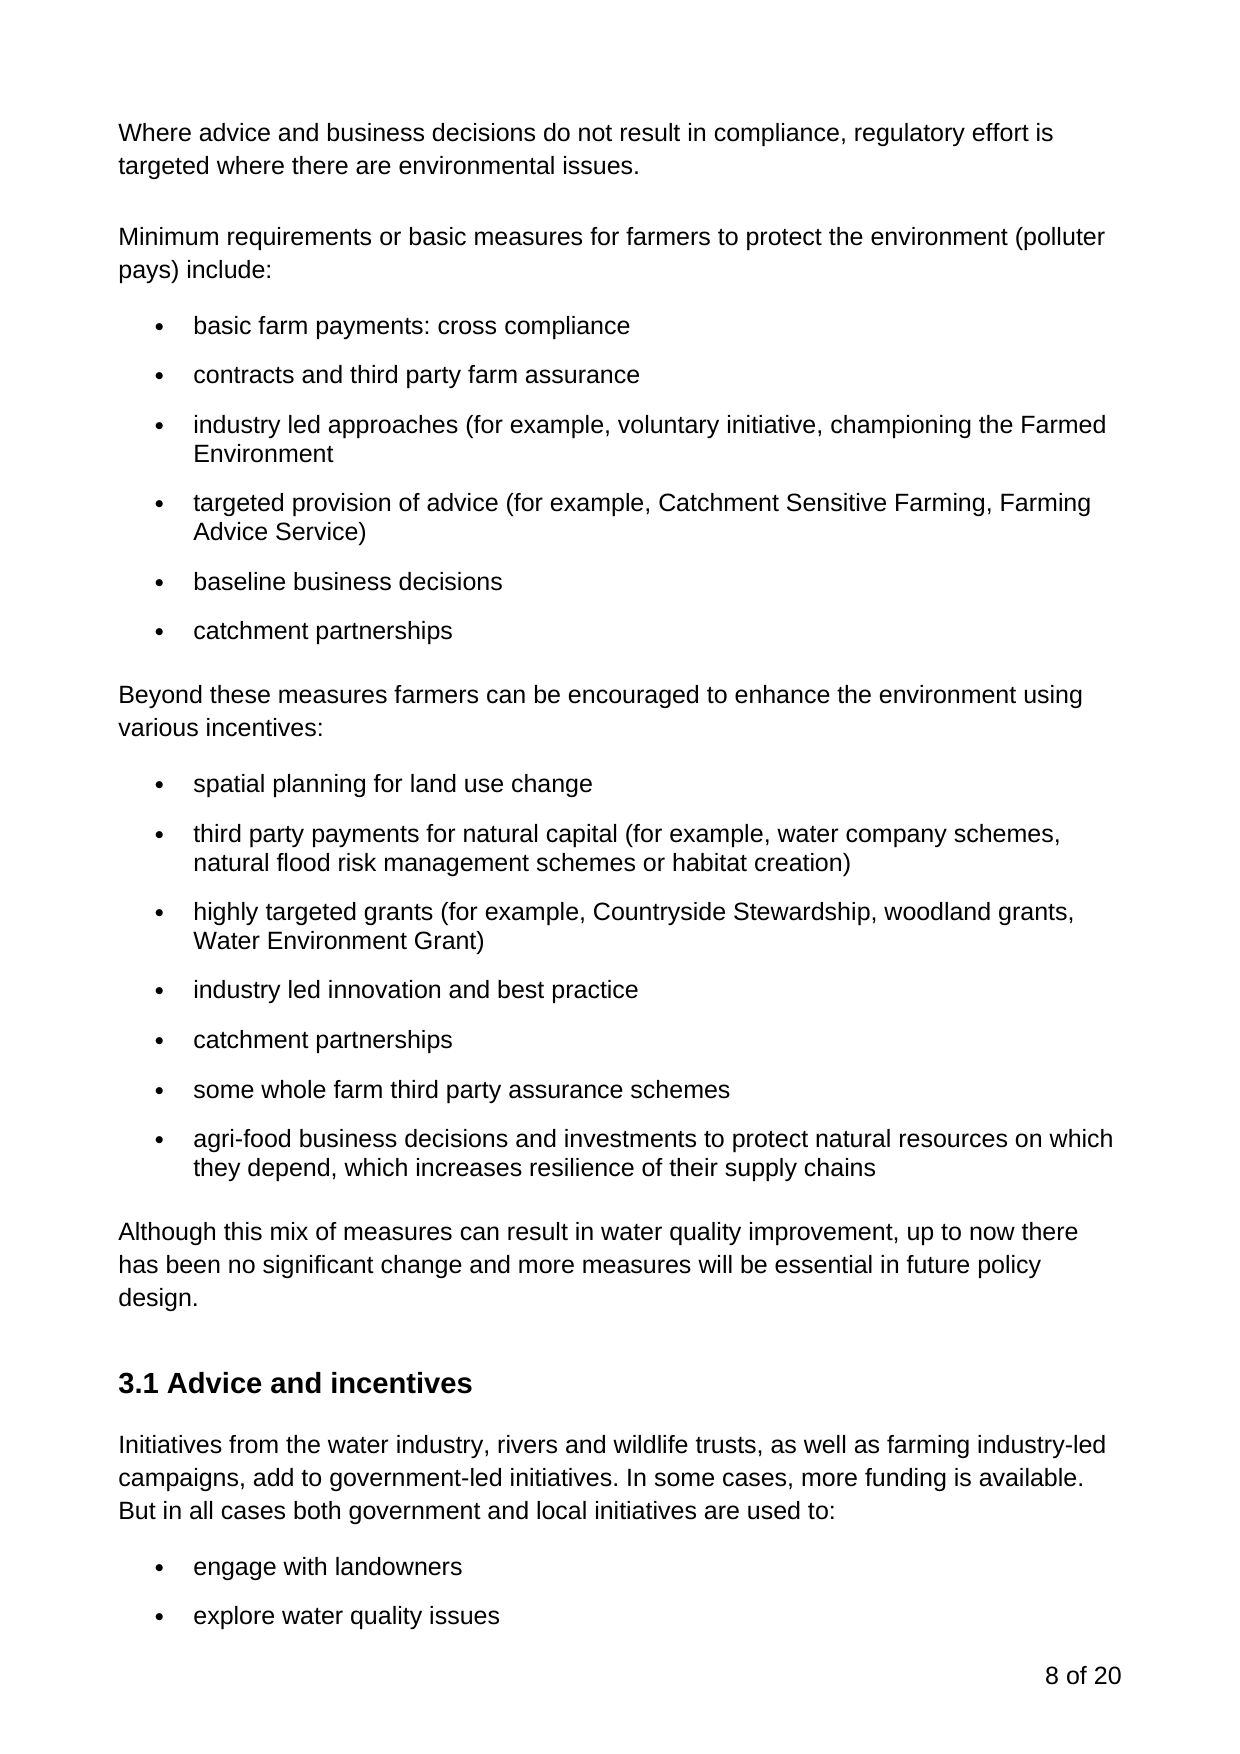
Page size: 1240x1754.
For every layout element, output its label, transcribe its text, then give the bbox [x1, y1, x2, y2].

list contracts and third party farm assurance [156, 360, 1121, 389]
list industry led innovation and best practice [156, 975, 1121, 1004]
text Initiatives from the water industry, rivers and wildlife trusts, as well as farming industry-led campaigns, add to government-led initiatives. In some cases, more funding is available. But in all cases both government and local initiatives are used to: [118, 1430, 1121, 1524]
list baseline business decisions [156, 566, 1121, 595]
list targeted provision of advice (for example, Catchment Sensitive Farming, Farming Advice Service) [156, 488, 1121, 546]
list some whole farm third party assurance schemes [156, 1074, 1121, 1103]
list basic farm payments: cross compliance [156, 311, 1121, 339]
list spatial planning for land use change [156, 769, 1121, 798]
list highly targeted grants (for example, Countryside Stewardship, woodland grants, Water Environment Grant) [156, 897, 1121, 954]
list engage with landowners [156, 1552, 1121, 1580]
list catchment partnerships [156, 616, 1121, 645]
list third party payments for natural capital (for example, water company schemes, natural flood risk management schemes or habitat creation) [156, 819, 1121, 876]
list explore water quality issues [156, 1601, 1121, 1630]
subtitle 3.1 Advice and incentives [118, 1366, 1121, 1400]
text Minimum requirements or basic measures for farmers to protect the environment (polluter pays) include: [118, 222, 1121, 283]
text Where advice and business decisions do not result in compliance, regulatory effort is targeted where there are environmental issues. [118, 118, 1121, 180]
text Although this mix of measures can result in water quality improvement, up to now there has been no significant change and more measures will be essential in future policy design. [118, 1217, 1121, 1312]
list catchment partnerships [156, 1025, 1121, 1054]
text Beyond these measures farmers can be encouraged to enhance the environment using various incentives: [118, 680, 1121, 742]
list industry led approaches (for example, voluntary initiative, championing the Farmed Environment [156, 410, 1121, 467]
list agri-food business decisions and investments to protect natural resources on which they depend, which increases resilience of their supply chains [156, 1124, 1121, 1182]
